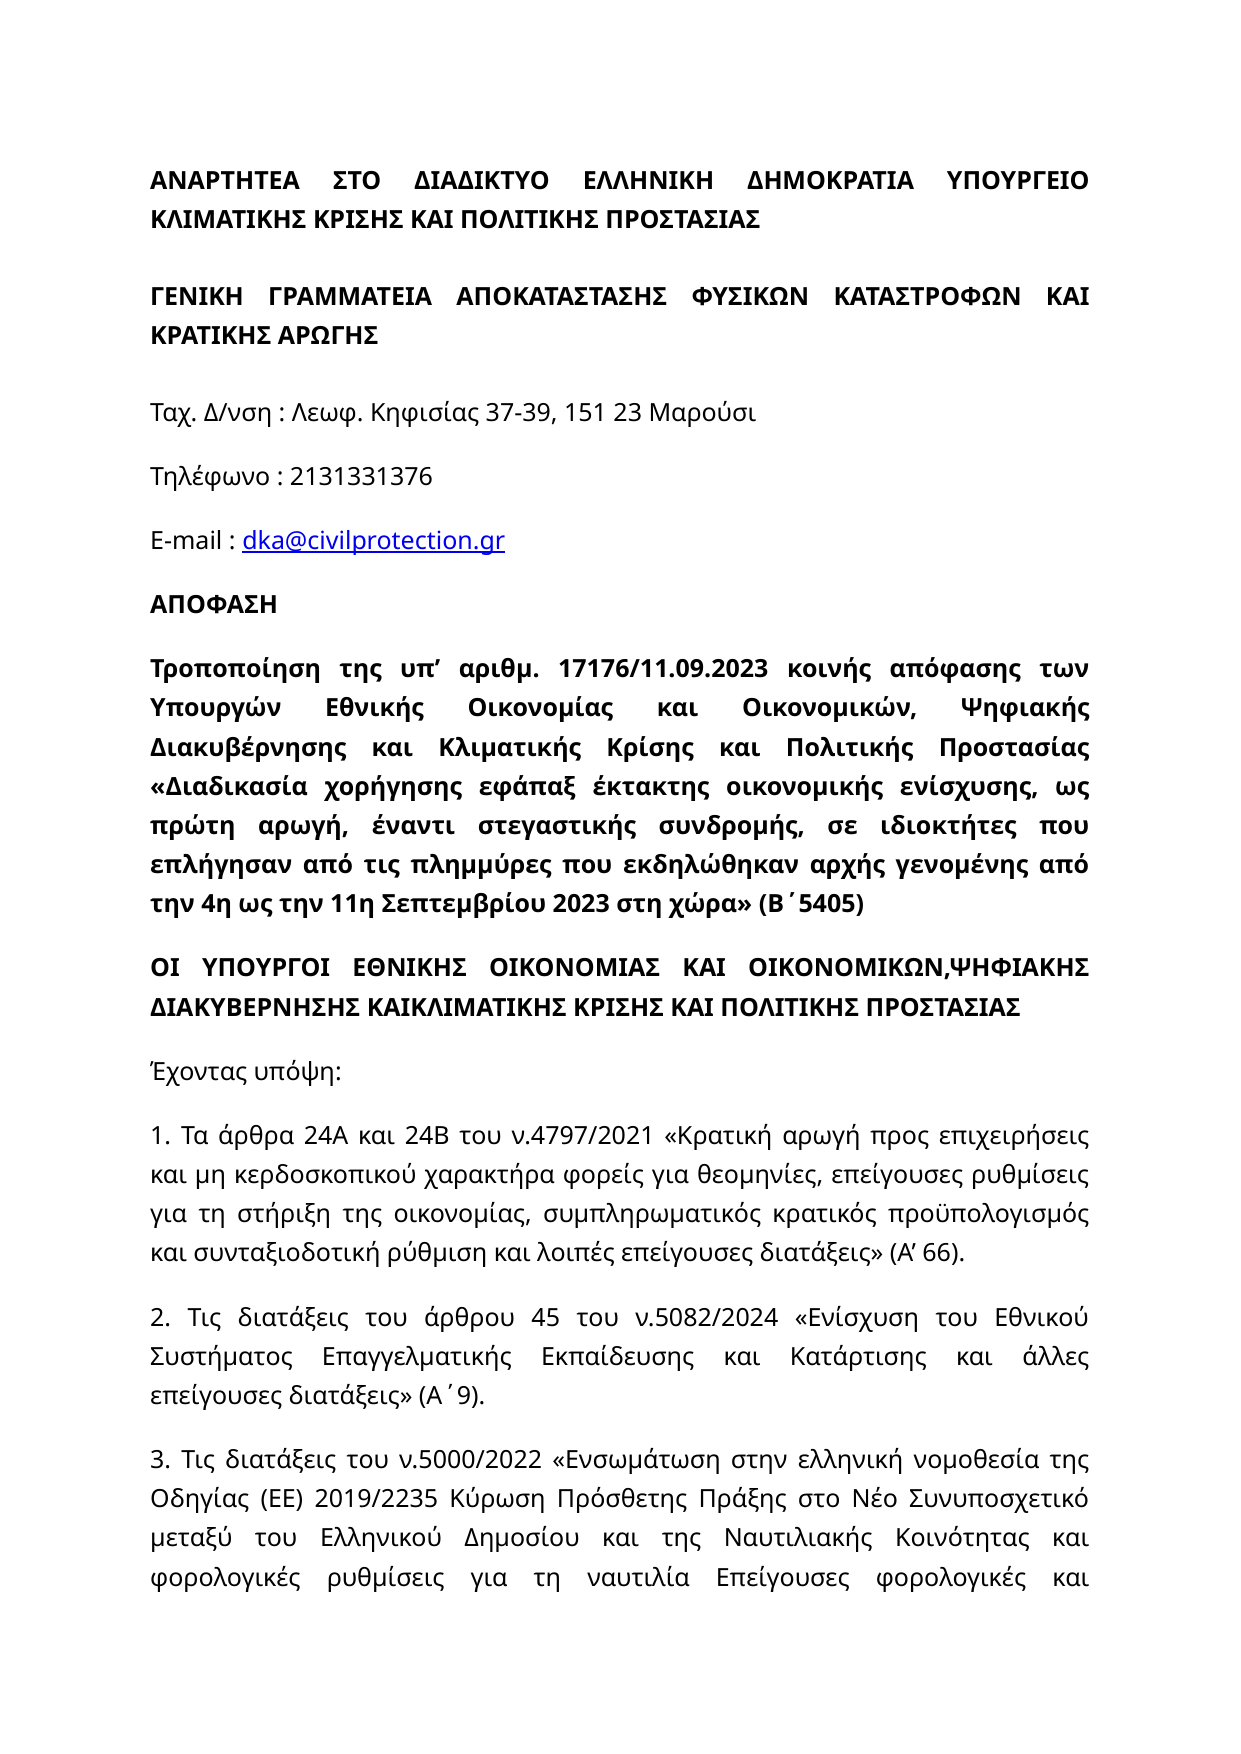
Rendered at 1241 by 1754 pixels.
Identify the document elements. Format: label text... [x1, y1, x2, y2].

text ΟΙ ΥΠΟΥΡΓΟΙ ΕΘΝΙΚΗΣ ΟΙΚΟΝΟΜΙΑΣ ΚΑΙ ΟΙΚΟΝΟΜΙΚΩΝ,ΨΗΦΙΑΚΗΣ ΔΙΑΚΥΒΕΡΝΗΣΗΣ ΚΑΙΚΛΙΜΑΤΙΚΗΣ ΚΡΙΣΗΣ ΚΑΙ ΠΟΛΙΤΙΚΗΣ ΠΡΟΣΤΑΣΙΑΣ [150, 950, 1090, 1023]
title ΓΕΝΙΚΗ ΓΡΑΜΜΑΤΕΙΑ ΑΠΟΚΑΤΑΣΤΑΣΗΣ ΦΥΣΙΚΩΝ ΚΑΤΑΣΤΡΟΦΩΝ ΚΑΙ ΚΡΑΤΙΚΗΣ ΑΡΩΓΗΣ [150, 278, 1090, 352]
text E-mail : dka@civilprotection.gr [150, 522, 1090, 557]
text Τροποποίηση της υπ’ αριθμ. 17176/11.09.2023 κοινής απόφασης των Υπουργών Εθνικής Οικονομίας και Οικονομικών, Ψηφιακής Διακυβέρνησης και Κλιματικής Κρίσης και Πολιτικής Προστασίας «Διαδικασία χορήγησης εφάπαξ έκτακτης οικονομικής ενίσχυσης, ως πρώτη αρωγή, έναντι στεγαστικής συνδρομής, σε ιδιοκτήτες που επλήγησαν από τις πλημμύρες που εκδηλώθηκαν αρχής γενομένης από την 4η ως την 11η Σεπτεμβρίου 2023 στη χώρα» (Β΄5405) [150, 651, 1090, 920]
text 2. Τις διατάξεις του άρθρου 45 του ν.5082/2024 «Ενίσχυση του Εθνικού Συστήματος Επαγγελματικής Εκπαίδευσης και Κατάρτισης και άλλες επείγουσες διατάξεις» (Α΄9). [150, 1299, 1090, 1412]
text Έχοντας υπόψη: [150, 1053, 1090, 1087]
title ΑΝΑΡΤΗΤΕΑ ΣΤΟ ΔΙΑΔΙΚΤΥΟ ΕΛΛΗΝΙΚΗ ΔΗΜΟΚΡΑΤΙΑ ΥΠΟΥΡΓΕΙΟ ΚΛΙΜΑΤΙΚΗΣ ΚΡΙΣΗΣ ΚΑΙ ΠΟΛΙΤΙΚΗΣ ΠΡΟΣΤΑΣΙΑΣ [150, 162, 1090, 236]
text Ταχ. Δ/νση : Λεωφ. Κηφισίας 37-39, 151 23 Μαρούσι [150, 394, 1090, 428]
text ΑΠΟΦΑΣΗ [150, 587, 1090, 621]
text 1. Τα άρθρα 24Α και 24Β του ν.4797/2021 «Κρατική αρωγή προς επιχειρήσεις και μη κερδοσκοπικού χαρακτήρα φορείς για θεομηνίες, επείγουσες ρυθμίσεις για τη στήριξη της οικονομίας, συμπληρωματικός κρατικός προϋπολογισμός και συνταξιοδοτική ρύθμιση και λοιπές επείγουσες διατάξεις» (Α’ 66). [150, 1117, 1090, 1269]
text 3. Τις διατάξεις του ν.5000/2022 «Ενσωμάτωση στην ελληνική νομοθεσία της Οδηγίας (ΕΕ) 2019/2235 Κύρωση Πρόσθετης Πράξης στο Νέο Συνυποσχετικό μεταξύ του Ελληνικού Δημοσίου και της Ναυτιλιακής Κοινότητας και φορολογικές ρυθμίσεις για τη ναυτιλία Επείγουσες φορολογικές και [150, 1442, 1090, 1593]
text Τηλέφωνο : 2131331376 [150, 458, 1090, 492]
